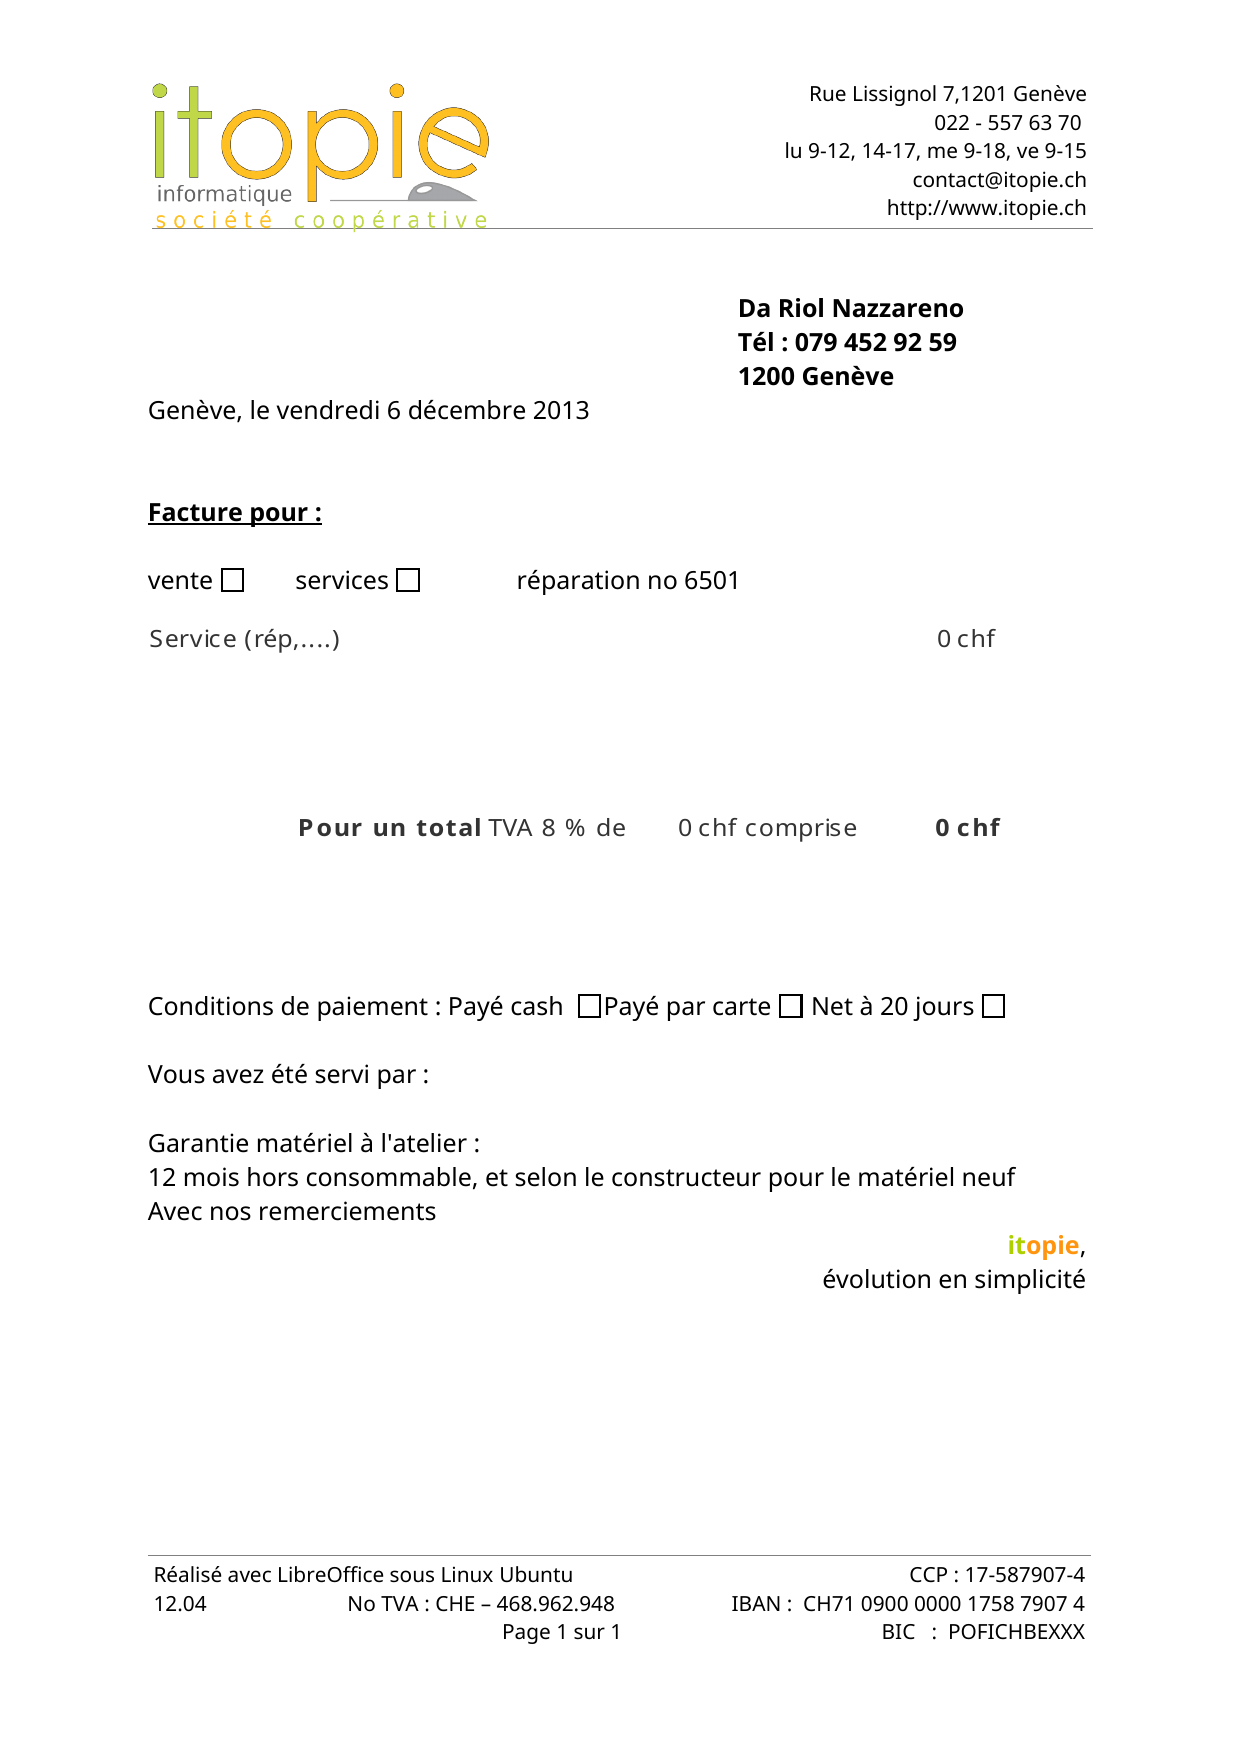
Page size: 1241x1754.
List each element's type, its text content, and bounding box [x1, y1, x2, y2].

text évolution en simplicité [148, 1262, 1093, 1296]
text Facture pour : [148, 495, 1093, 529]
text itopie, [148, 1227, 1093, 1262]
text Avec nos remerciements [148, 1193, 1093, 1227]
text Garantie matériel à l'atelier : [148, 1125, 1093, 1159]
text Conditions de paiement : Payé cash Payé par carte Net à 20 jours [148, 989, 1093, 1023]
text vente services réparation no 6501 [148, 563, 1093, 597]
text Vous avez été servi par : [148, 1057, 1093, 1091]
text 1200 Genève [148, 358, 1093, 392]
picture [138, 72, 500, 244]
text Genève, le vendredi 6 décembre 2013 [148, 392, 1093, 427]
text 12 mois hors consommable, et selon le constructeur pour le matériel neuf [148, 1159, 1093, 1193]
text Da Riol Nazzareno [148, 290, 1093, 324]
text Tél : 079 452 92 59 [148, 324, 1093, 358]
